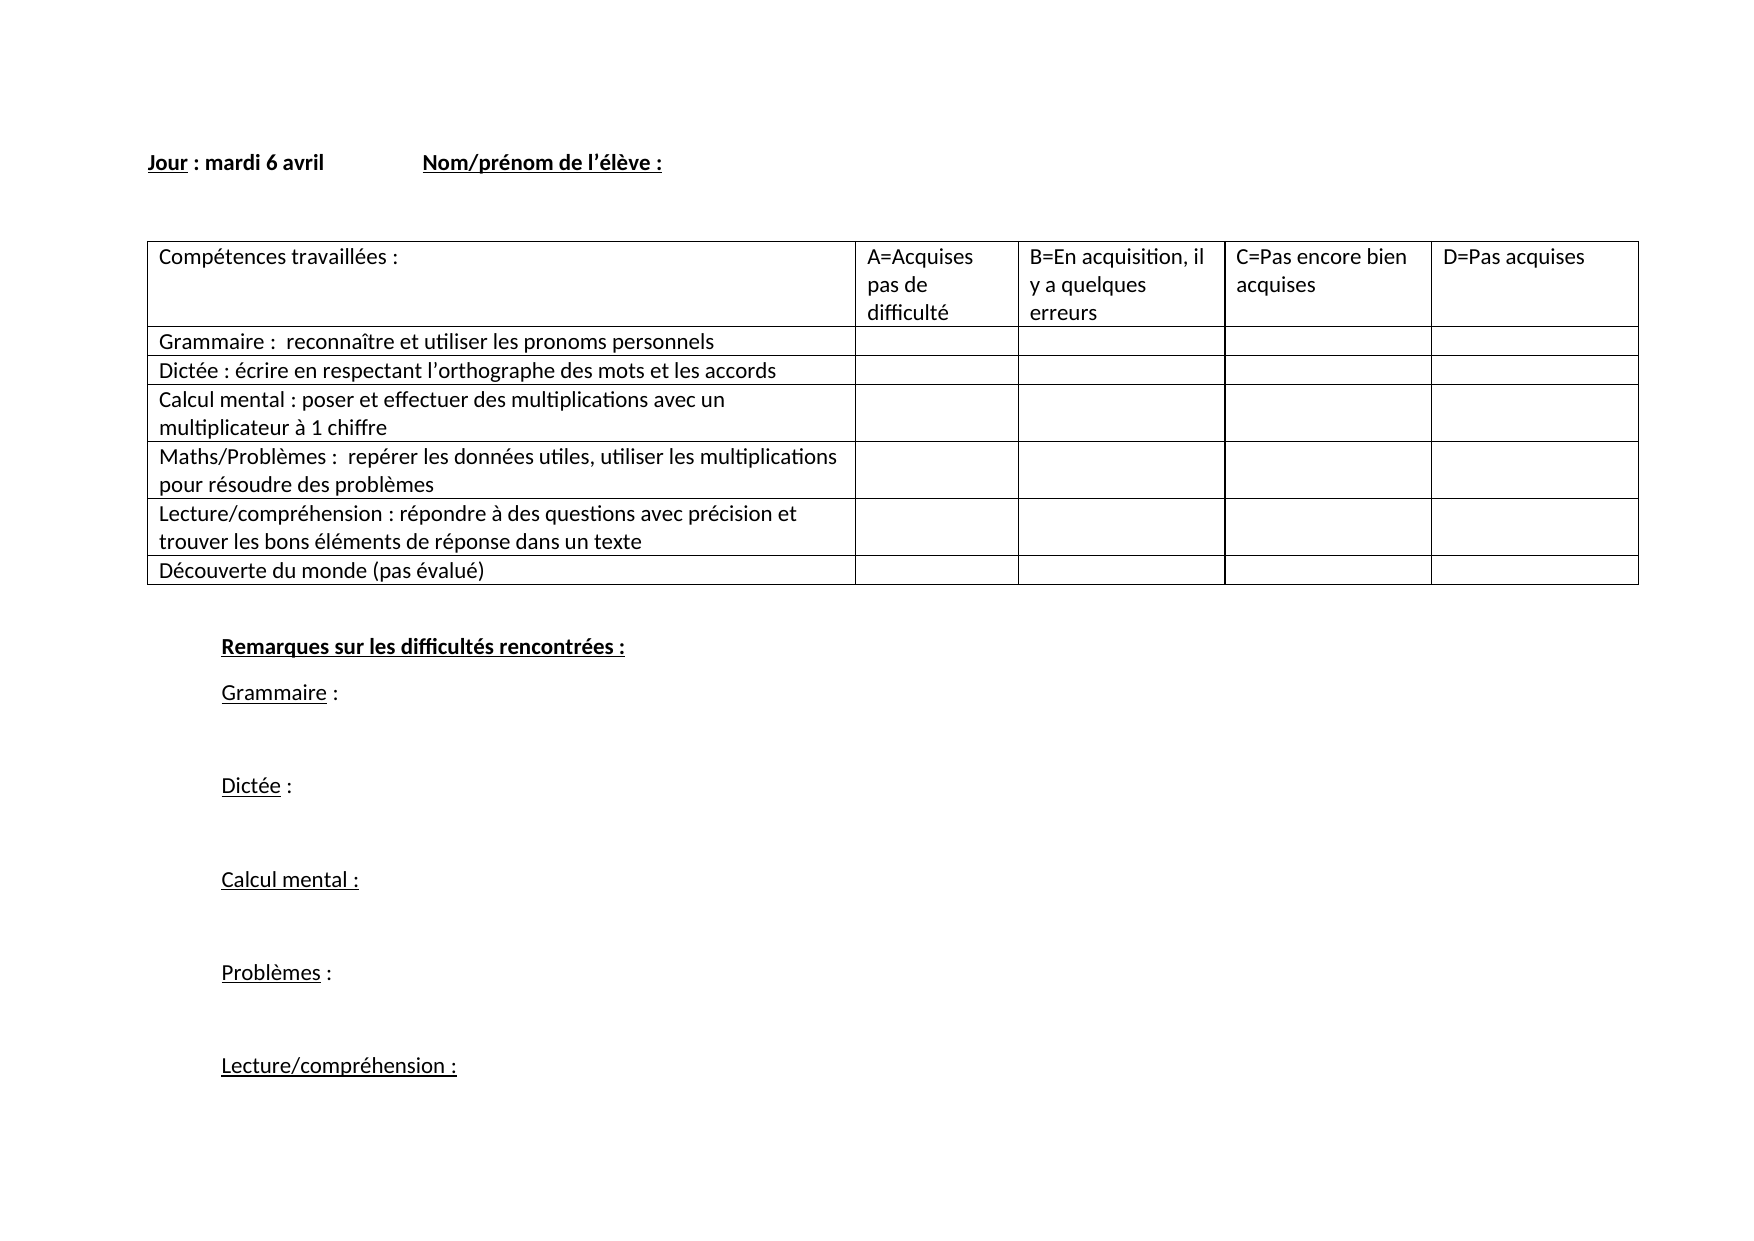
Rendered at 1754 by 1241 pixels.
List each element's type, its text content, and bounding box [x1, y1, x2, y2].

text Grammaire : [148, 678, 1606, 706]
table_cell [856, 556, 1018, 584]
table_cell [1019, 385, 1224, 441]
table_cell [1019, 356, 1224, 384]
table_cell [1432, 356, 1638, 384]
text Calcul mental : [148, 865, 1606, 893]
table_cell [856, 499, 1018, 555]
text Problèmes : [148, 958, 1606, 986]
table_cell Grammaire : reconnaître et utiliser les pronoms personnels [148, 327, 855, 355]
text Jour : mardi 6 avril Nom/prénom de l’élève : [148, 148, 1606, 176]
table_cell [856, 327, 1018, 355]
table_cell [1226, 499, 1431, 555]
text Remarques sur les difficultés rencontrées : [148, 632, 1606, 660]
table_header D=Pas acquises [1432, 242, 1638, 326]
table_cell [1019, 499, 1224, 555]
table_cell Calcul mental : poser et effectuer des multiplications avec un multiplicateur à 1 chiffre [148, 385, 855, 441]
table_cell [856, 442, 1018, 498]
table_header C=Pas encore bien acquises [1226, 242, 1431, 326]
table_cell [1019, 556, 1224, 584]
table_cell [856, 385, 1018, 441]
table_cell [1432, 556, 1638, 584]
text Lecture/compréhension : [148, 1051, 1606, 1079]
table_cell [1226, 385, 1431, 441]
table_cell Lecture/compréhension : répondre à des questions avec précision et trouver les bons éléments de réponse dans un texte [148, 499, 855, 555]
table_cell [1432, 499, 1638, 555]
table_header Compétences travaillées : [148, 242, 855, 326]
table_cell [1432, 385, 1638, 441]
table_header A=Acquises pas de difficulté [856, 242, 1018, 326]
table_cell [1226, 442, 1431, 498]
text Dictée : [148, 772, 1606, 799]
table_cell [1432, 442, 1638, 498]
table_cell [1432, 327, 1638, 355]
table_cell Dictée : écrire en respectant l’orthographe des mots et les accords [148, 356, 855, 384]
table_cell Maths/Problèmes : repérer les données utiles, utiliser les multiplications pour résoudre des problèmes [148, 442, 855, 498]
table_cell [1226, 356, 1431, 384]
table_cell Découverte du monde (pas évalué) [148, 556, 855, 584]
table_cell [1226, 556, 1431, 584]
table_cell [856, 356, 1018, 384]
table_cell [1226, 327, 1431, 355]
table_cell [1019, 442, 1224, 498]
table_cell [1019, 327, 1224, 355]
table_header B=En acquisition, il y a quelques erreurs [1019, 242, 1224, 326]
